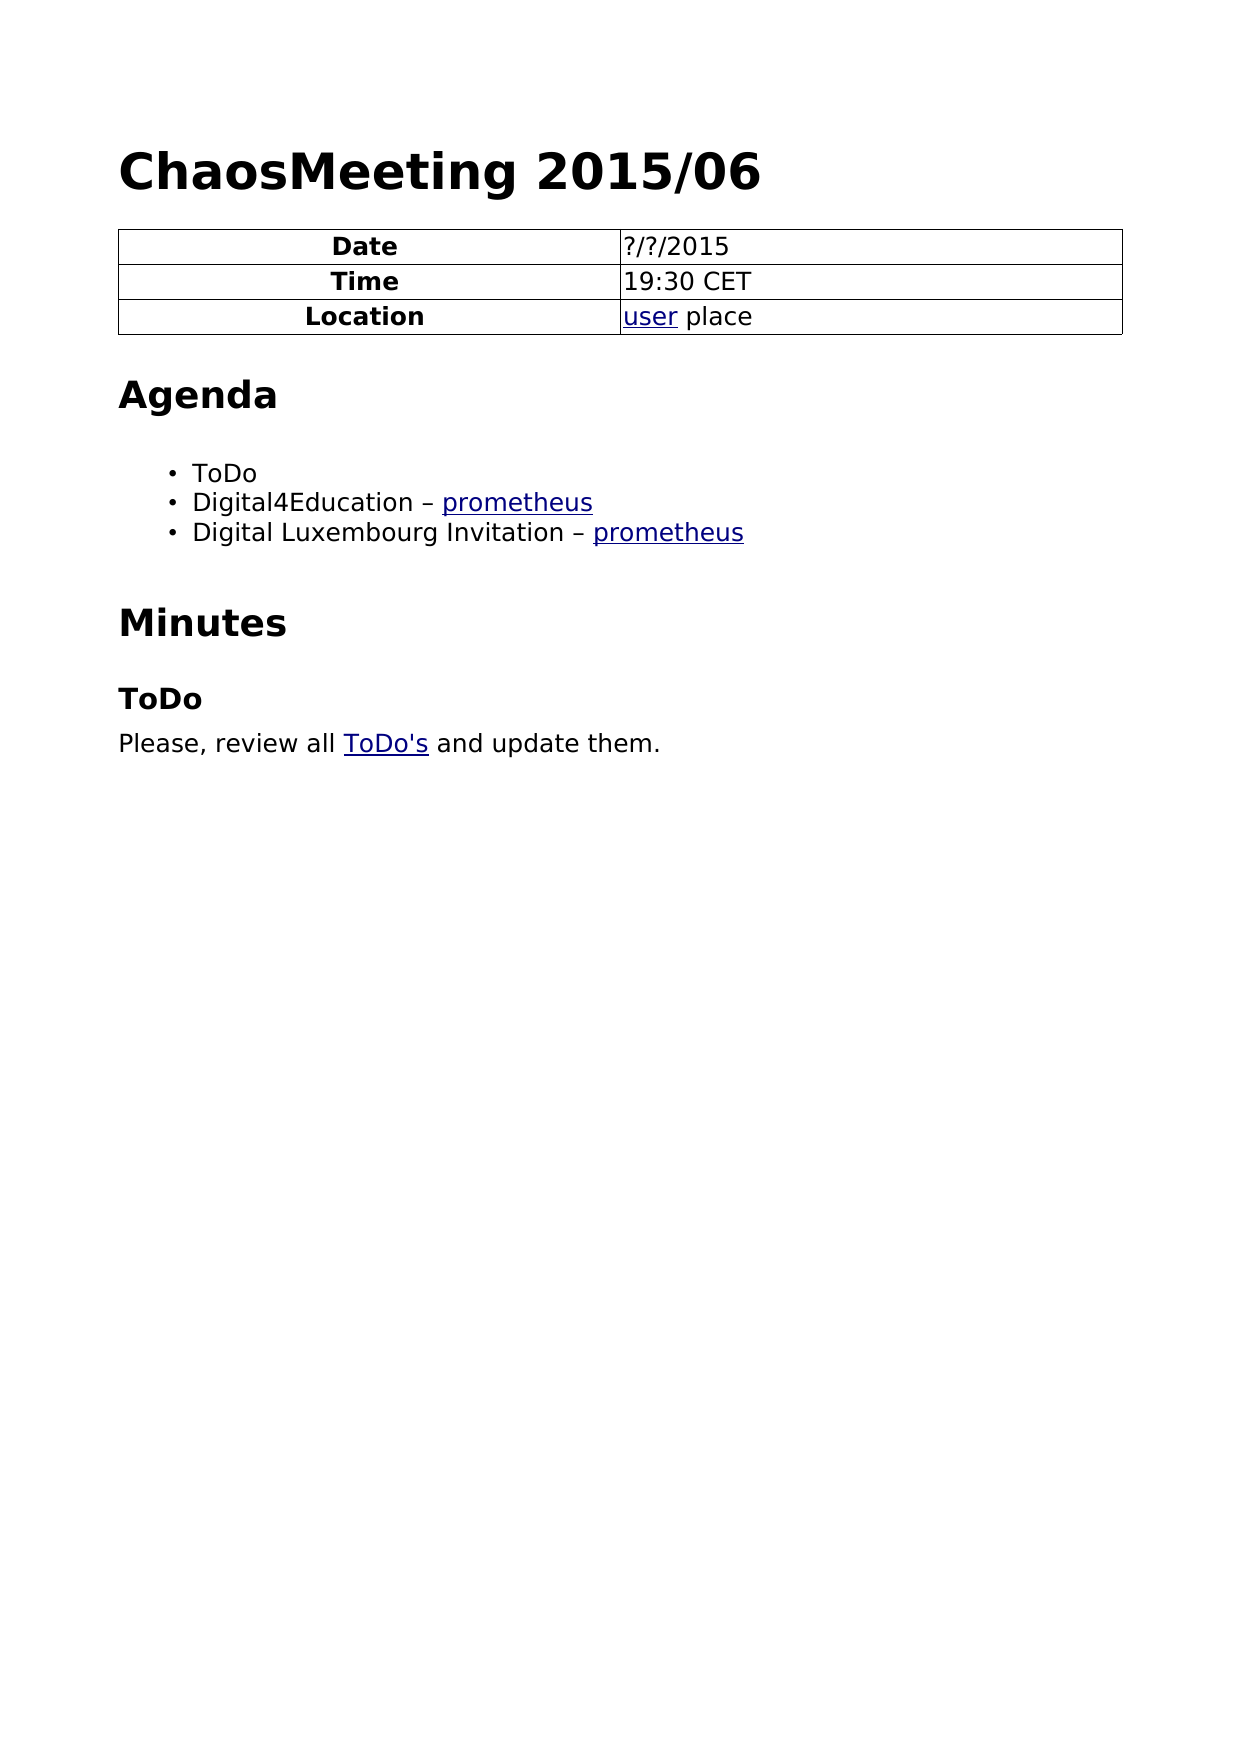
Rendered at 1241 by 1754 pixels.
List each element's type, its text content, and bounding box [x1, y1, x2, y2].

subtitle ChaosMeeting 2015/06 [118, 143, 1122, 201]
table_cell Time [119, 265, 620, 299]
subtitle Agenda [118, 374, 1122, 417]
subtitle Minutes [118, 601, 1122, 645]
table_cell Location [119, 300, 620, 334]
list ToDo [177, 459, 1122, 489]
list Digital Luxembourg Invitation – prometheus [177, 518, 1122, 547]
table_header ?/?/2015 [621, 230, 1122, 264]
table_header Date [119, 230, 620, 264]
list Digital4Education – prometheus [177, 489, 1122, 518]
table_cell 19:30 CET [621, 265, 1122, 299]
text Please, review all ToDo's and update them. [118, 729, 1122, 758]
table_cell user place [621, 300, 1122, 334]
subtitle ToDo [118, 683, 1122, 717]
